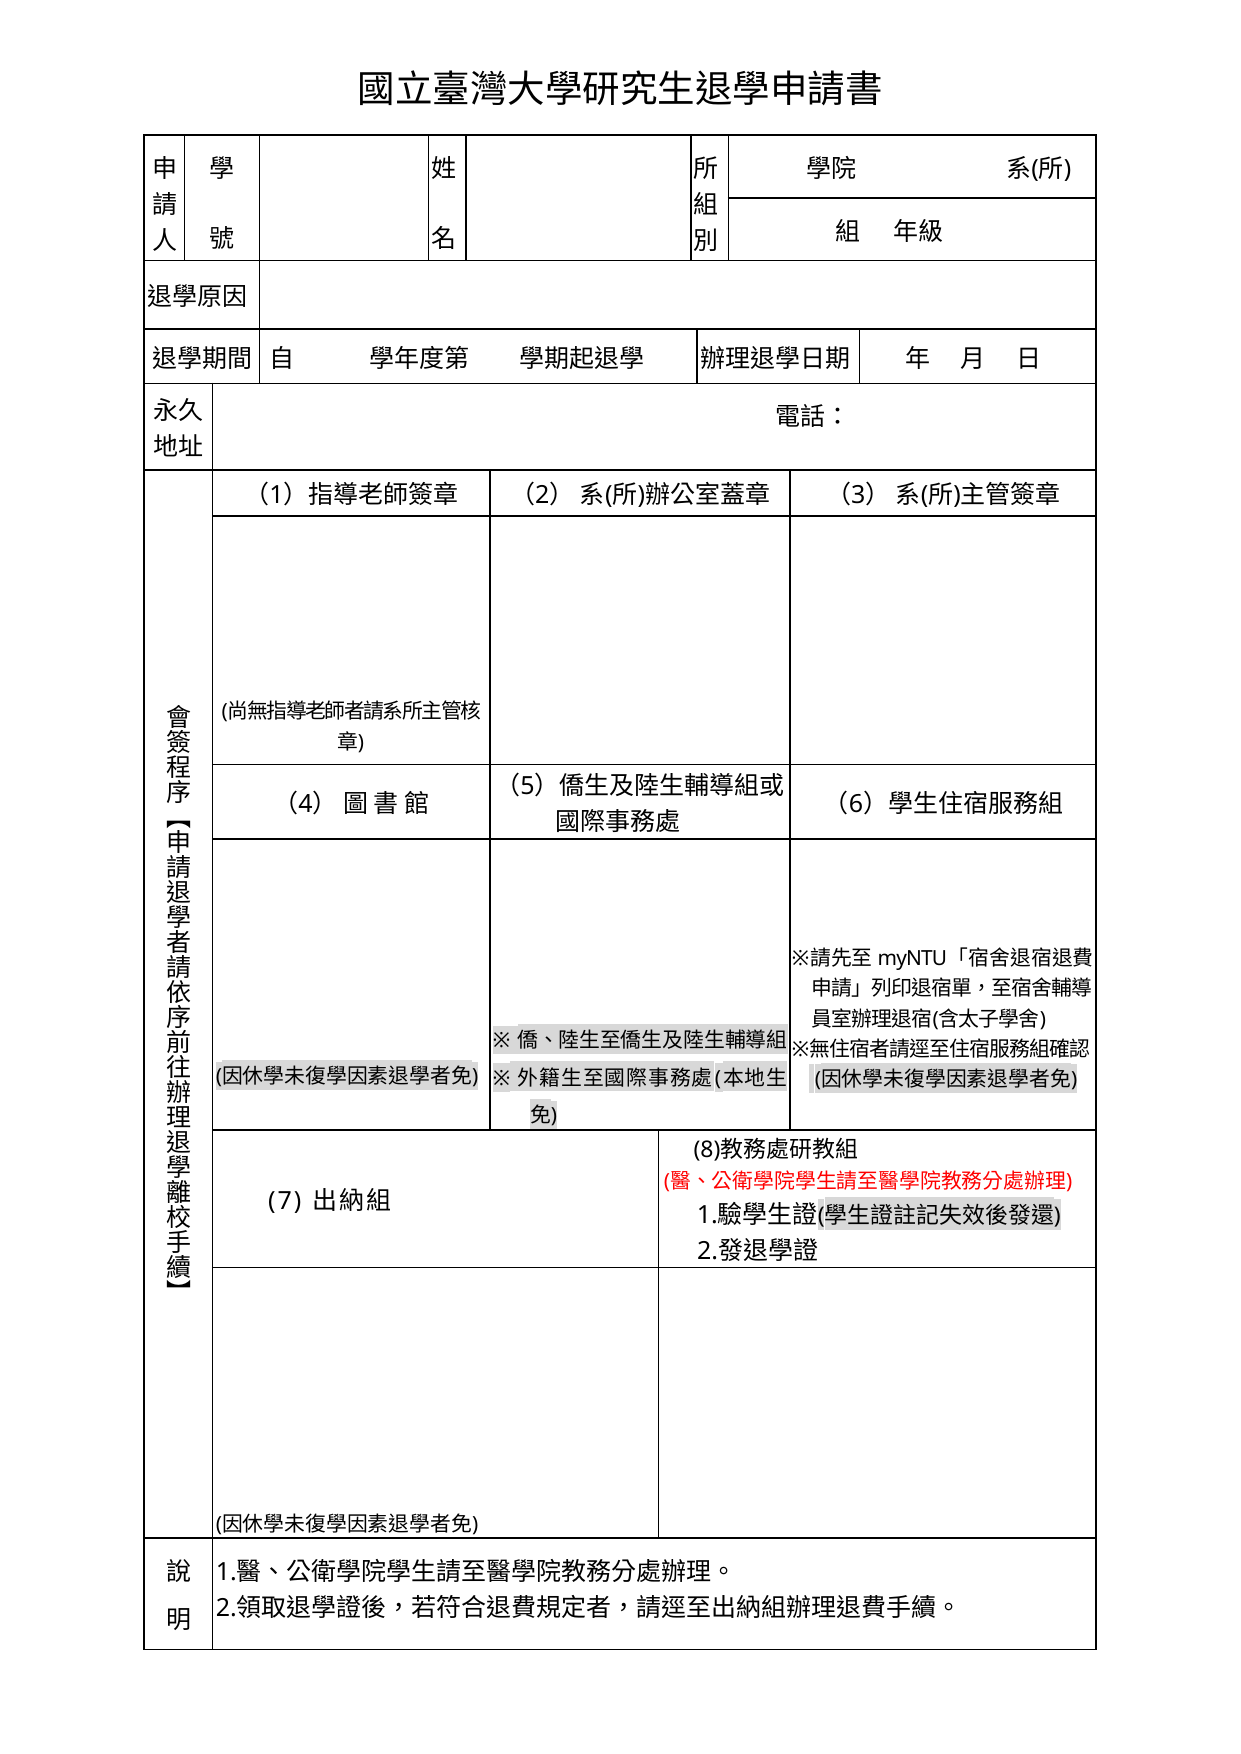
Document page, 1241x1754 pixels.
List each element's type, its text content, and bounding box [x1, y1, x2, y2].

table_cell 自 學年度第 學期起退學 [260, 330, 696, 383]
table_cell （3） 系(所)主管簽章 [791, 471, 1095, 515]
table_cell [659, 1268, 1095, 1537]
table_header 學 號 [185, 136, 259, 260]
table_cell [260, 261, 1095, 328]
table_cell 會簽程序【申請退學者請依序前往辦理退學離校手續】 [145, 471, 212, 1537]
table_header 姓 名 [429, 136, 465, 260]
table_header [260, 136, 428, 260]
table_cell [791, 517, 1095, 764]
table_cell [491, 517, 789, 764]
table_cell 1.醫、公衛學院學生請至醫學院教務分處辦理。 2.領取退學證後，若符合退費規定者，請逕至出納組辦理退費手續。 [213, 1539, 1095, 1649]
table_header 學院 系(所) [729, 136, 1095, 197]
table_cell 電話： [213, 384, 1095, 469]
table_cell 辦理退學日期 [698, 330, 859, 383]
table_cell （4） 圖 書 館 [213, 765, 489, 838]
table_cell 永久地址 [145, 384, 212, 469]
table_cell (因休學未復學因素退學者免) [213, 840, 489, 1129]
table_cell (尚無指導老師者請系所主管核章) [213, 517, 489, 764]
table_header 所 組 別 [692, 136, 728, 260]
table_cell 說 明 [145, 1539, 212, 1649]
table_cell 組 年級 [729, 199, 1095, 260]
table_cell (因休學未復學因素退學者免) [213, 1268, 658, 1537]
table_cell (8)教務處研教組 (醫、公衛學院學生請至醫學院教務分處辦理) 1.驗學生證(學生證註記失效後發還) 2.發退學證 [659, 1131, 1095, 1267]
table_cell ※請先至myNTU「宿舍退宿退費申請」列印退宿單，至宿舍輔導員室辦理退宿(含太子學舍) ※無住宿者請逕至住宿服務組確認 (因休學未復學因素退學者免) [791, 840, 1095, 1129]
table_cell 退學期間 [145, 330, 259, 383]
text 國立臺灣大學研究生退學申請書 [148, 59, 1092, 113]
table_cell (7) 出納組 [213, 1131, 658, 1267]
table_cell 僑、陸生至僑生及陸生輔導組 外籍生至國際事務處(本地生免) [491, 840, 789, 1129]
table_header 申 請 人 [145, 136, 184, 260]
table_cell （5）僑生及陸生輔導組或 國際事務處 [491, 765, 789, 838]
table_cell （6）學生住宿服務組 [791, 765, 1095, 838]
table_cell （2） 系(所)辦公室蓋章 [491, 471, 789, 515]
table_cell （1）指導老師簽章 [213, 471, 489, 515]
table_cell 年 月 日 [860, 330, 1095, 383]
table_header [467, 136, 690, 260]
table_cell 退學原因 [145, 261, 259, 328]
